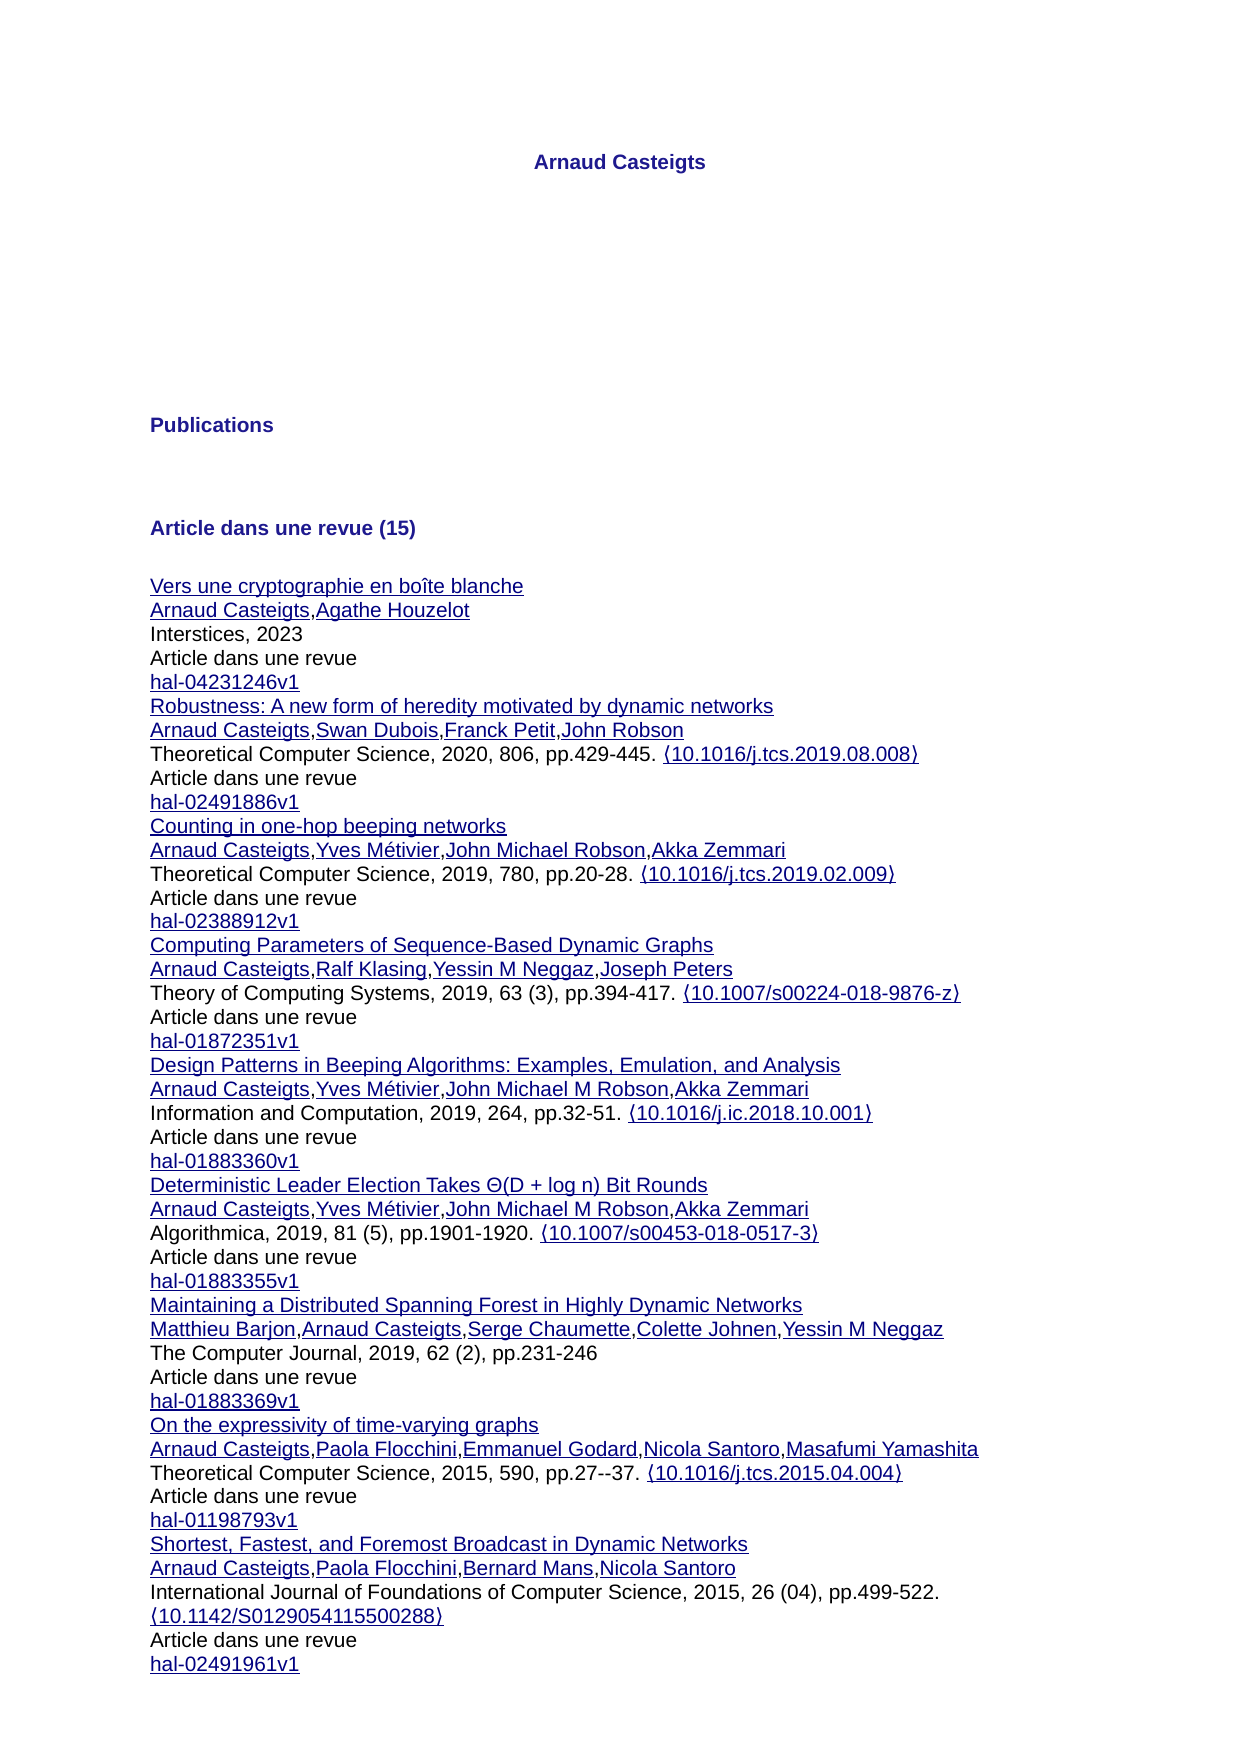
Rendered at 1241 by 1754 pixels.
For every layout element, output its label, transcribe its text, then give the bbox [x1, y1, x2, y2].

subtitle Article dans une revue (15) [150, 516, 1090, 539]
table_cell Deterministic Leader Election Takes Θ(D + log n) Bit Rounds Arnaud Casteigts,Yves Métivier,John Michael M Robson,Akka Zemmari Algorithmica, 2019, 81 (5), pp.1901-1920. ⟨10.1007/s00453-018-0517-3⟩ Article dans une revue hal-01883355v1 [150, 1173, 1090, 1293]
table_cell Maintaining a Distributed Spanning Forest in Highly Dynamic Networks Matthieu Barjon,Arnaud Casteigts,Serge Chaumette,Colette Johnen,Yessin M Neggaz The Computer Journal, 2019, 62 (2), pp.231-246 Article dans une revue hal-01883369v1 [150, 1293, 1090, 1412]
table_cell Shortest, Fastest, and Foremost Broadcast in Dynamic Networks Arnaud Casteigts,Paola Flocchini,Bernard Mans,Nicola Santoro International Journal of Foundations of Computer Science, 2015, 26 (04), pp.499-522. ⟨10.1142/S0129054115500288⟩ Article dans une revue hal-02491961v1 [150, 1532, 1090, 1676]
table_header Vers une cryptographie en boîte blanche Arnaud Casteigts,Agathe Houzelot Interstices, 2023 Article dans une revue hal-04231246v1 [150, 574, 1090, 694]
subtitle Publications [150, 412, 1090, 436]
table_cell Robustness: A new form of heredity motivated by dynamic networks Arnaud Casteigts,Swan Dubois,Franck Petit,John Robson Theoretical Computer Science, 2020, 806, pp.429-445. ⟨10.1016/j.tcs.2019.08.008⟩ Article dans une revue hal-02491886v1 [150, 694, 1090, 813]
subtitle Arnaud Casteigts [150, 150, 1090, 174]
table_cell Counting in one-hop beeping networks Arnaud Casteigts,Yves Métivier,John Michael Robson,Akka Zemmari Theoretical Computer Science, 2019, 780, pp.20-28. ⟨10.1016/j.tcs.2019.02.009⟩ Article dans une revue hal-02388912v1 [150, 814, 1090, 933]
table_cell On the expressivity of time-varying graphs Arnaud Casteigts,Paola Flocchini,Emmanuel Godard,Nicola Santoro,Masafumi Yamashita Theoretical Computer Science, 2015, 590, pp.27--37. ⟨10.1016/j.tcs.2015.04.004⟩ Article dans une revue hal-01198793v1 [150, 1413, 1090, 1532]
table_cell Design Patterns in Beeping Algorithms: Examples, Emulation, and Analysis Arnaud Casteigts,Yves Métivier,John Michael M Robson,Akka Zemmari Information and Computation, 2019, 264, pp.32-51. ⟨10.1016/j.ic.2018.10.001⟩ Article dans une revue hal-01883360v1 [150, 1053, 1090, 1173]
table_cell Computing Parameters of Sequence-Based Dynamic Graphs Arnaud Casteigts,Ralf Klasing,Yessin M Neggaz,Joseph Peters Theory of Computing Systems, 2019, 63 (3), pp.394-417. ⟨10.1007/s00224-018-9876-z⟩ Article dans une revue hal-01872351v1 [150, 933, 1090, 1053]
